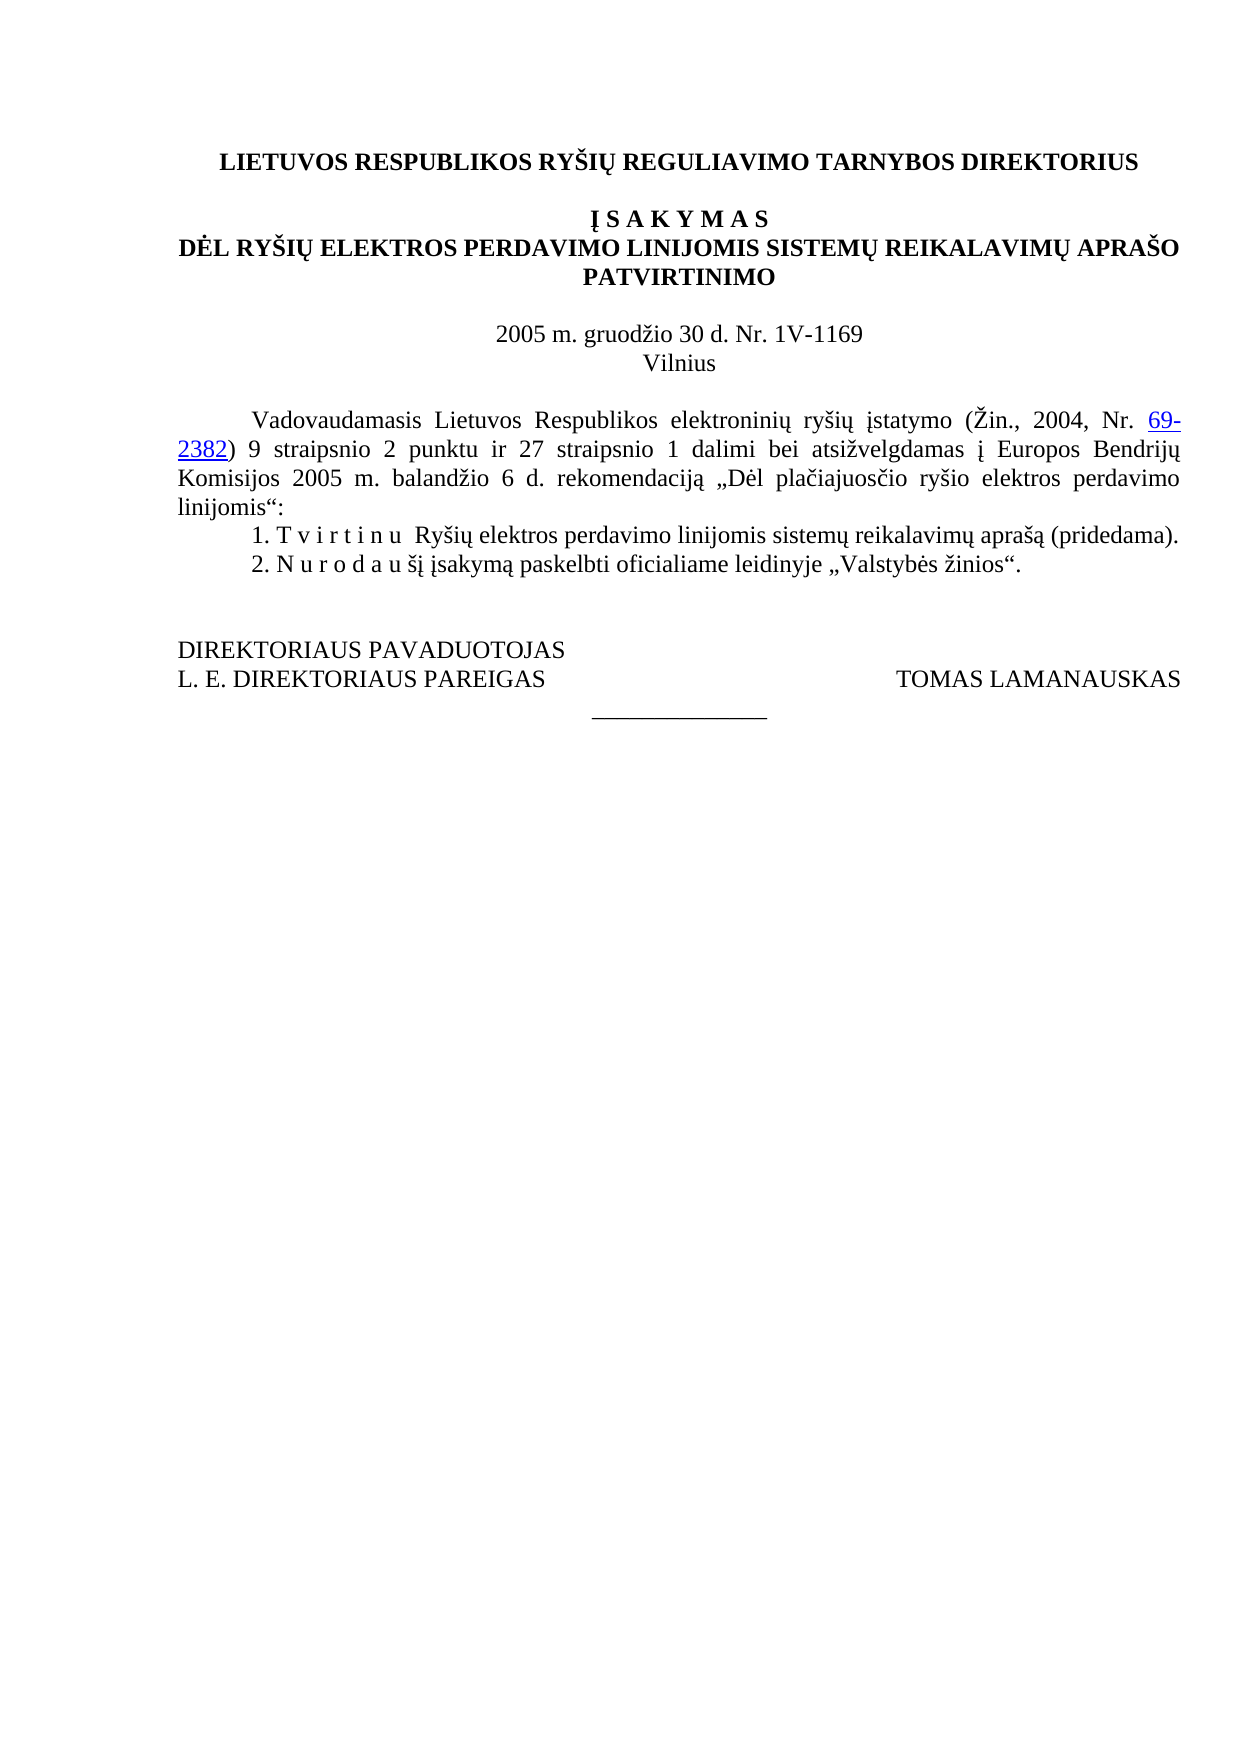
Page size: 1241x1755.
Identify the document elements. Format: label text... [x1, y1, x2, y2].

text DIREKTORIAUS PAVADUOTOJAS [177, 636, 1181, 664]
text DĖL RYŠIŲ ELEKTROS PERDAVIMO LINIJOMIS SISTEMŲ REIKALAVIMŲ APRAŠO PATVIRTINIMO [177, 233, 1181, 291]
text ______________ [177, 693, 1181, 722]
text Vadovaudamasis Lietuvos Respublikos elektroninių ryšių įstatymo (Žin., 2004, Nr. 69-2382) 9 straipsnio 2 punktu ir 27 straipsnio 1 dalimi bei atsižvelgdamas į Europos Bendrijų Komisijos 2005 m. balandžio 6 d. rekomendaciją „Dėl plačiajuosčio ryšio elektros perdavimo linijomis“: [177, 406, 1181, 521]
text LIETUVOS RESPUBLIKOS RYŠIŲ REGULIAVIMO TARNYBOS DIREKTORIUS [177, 147, 1181, 176]
text L. E. DIREKTORIAUS PAREIGAS TOMAS LAMANAUSKAS [177, 664, 1181, 693]
text 2. Nurodau šį įsakymą paskelbti oficialiame leidinyje „Valstybės žinios“. [177, 549, 1181, 578]
text 1. Tvirtinu Ryšių elektros perdavimo linijomis sistemų reikalavimų aprašą (pridedama). [177, 521, 1181, 549]
text Vilnius [177, 348, 1181, 377]
text Į S A K Y M A S [177, 204, 1181, 233]
text 2005 m. gruodžio 30 d. Nr. 1V-1169 [177, 319, 1181, 348]
